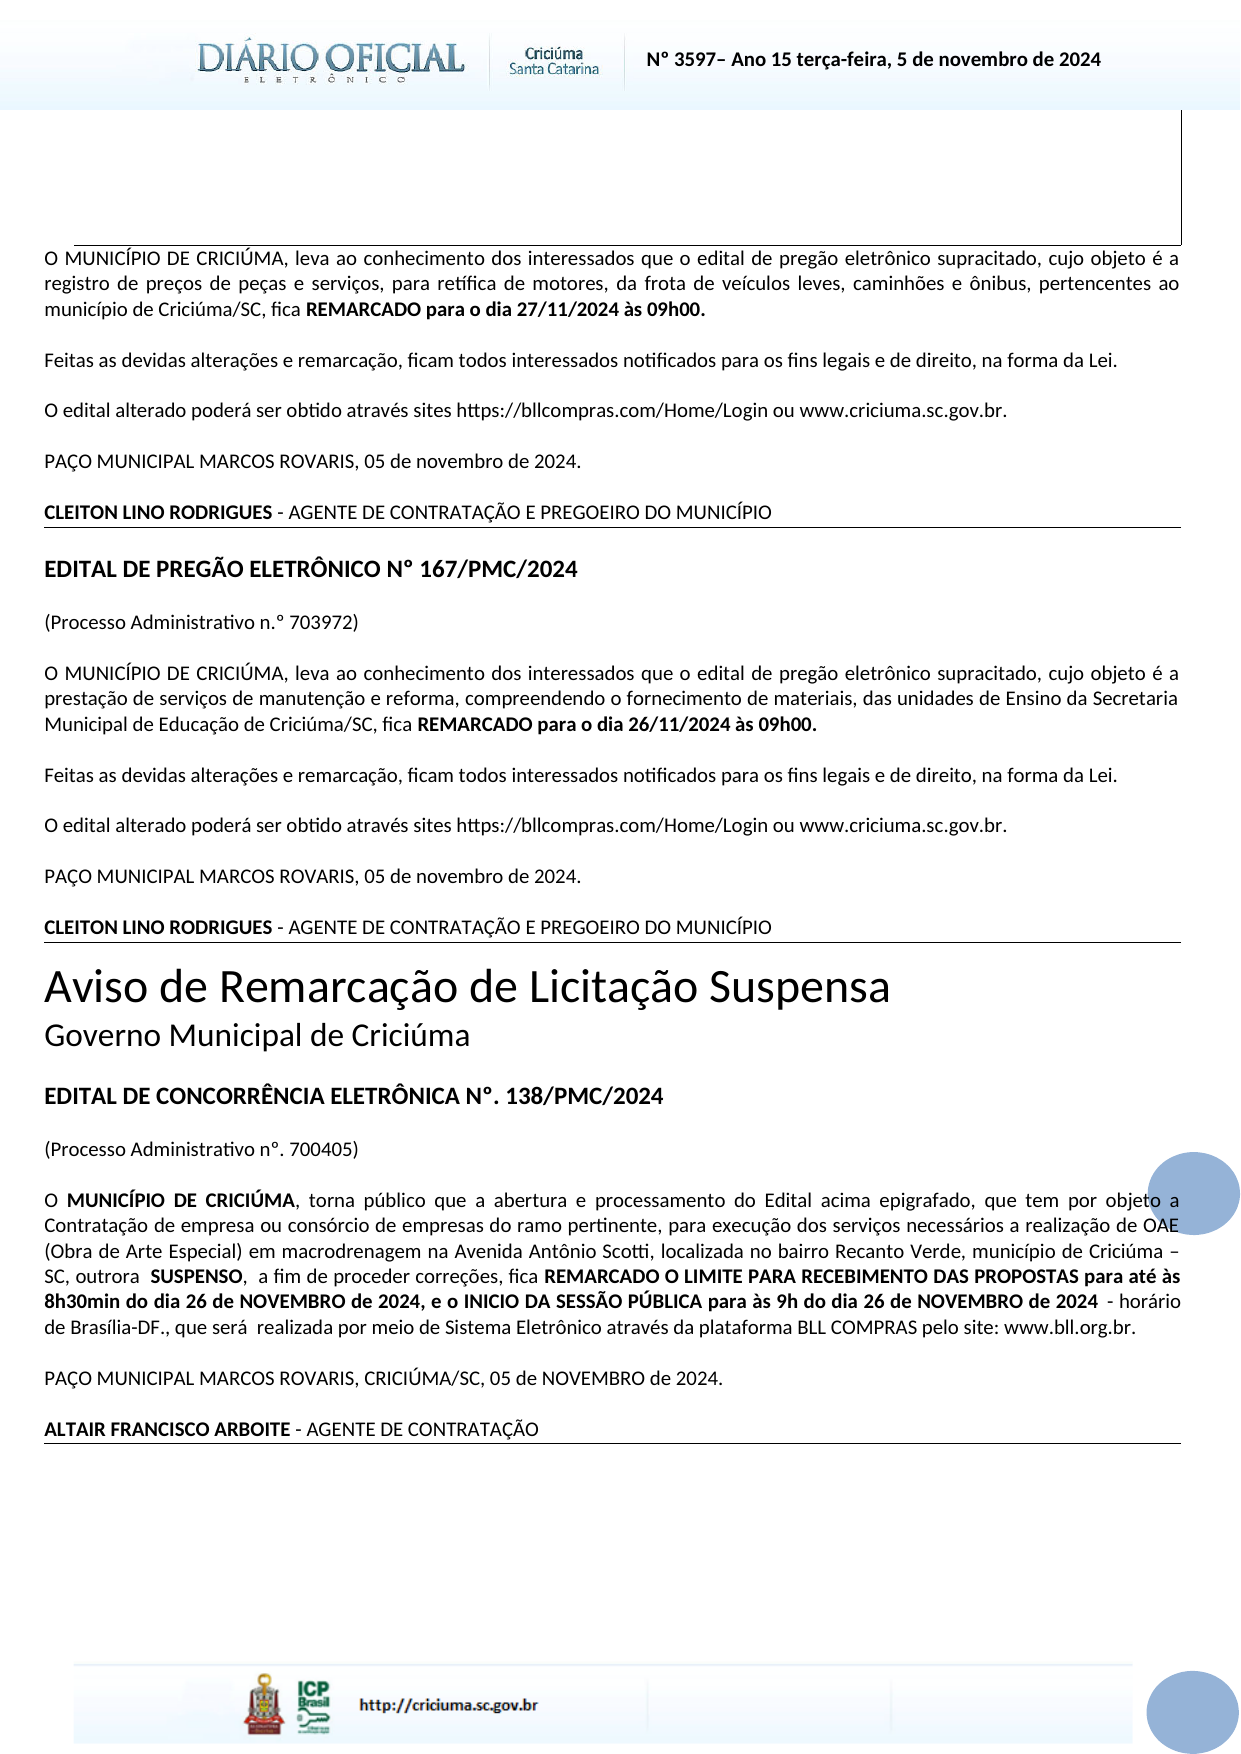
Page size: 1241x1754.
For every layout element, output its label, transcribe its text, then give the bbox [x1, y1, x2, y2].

text PAÇO MUNICIPAL MARCOS ROVARIS, 05 de novembro de 2024. [44, 448, 1181, 474]
text (Processo Administrativo n.º 703972) [44, 609, 1181, 635]
text CLEITON LINO RODRIGUES - AGENTE DE CONTRATAÇÃO E PREGOEIRO DO MUNICÍPIO [44, 914, 1181, 942]
text O MUNICÍPIO DE CRICIÚMA, leva ao conhecimento dos interessados que o edital de pregão eletrônico supracitado, cujo objeto é a prestação de serviços de manutenção e reforma, compreendendo o fornecimento de materiais, das unidades de Ensino da Secretaria Municipal de Educação de Criciúma/SC, fica REMARCADO para o dia 26/11/2024 às 09h00. [44, 660, 1181, 736]
text Feitas as devidas alterações e remarcação, ficam todos interessados notificados para os fins legais e de direito, na forma da Lei. [44, 347, 1181, 372]
text ALTAIR FRANCISCO ARBOITE - AGENTE DE CONTRATAÇÃO [44, 1416, 1181, 1443]
text PAÇO MUNICIPAL MARCOS ROVARIS, 05 de novembro de 2024. [44, 863, 1181, 889]
text (Processo Administrativo nº. 700405) [44, 1136, 1181, 1162]
text PAÇO MUNICIPAL MARCOS ROVARIS, CRICIÚMA/SC, 05 de NOVEMBRO de 2024. [44, 1365, 1181, 1390]
text O edital alterado poderá ser obtido através sites https://bllcompras.com/Home/Login ou www.criciuma.sc.gov.br. [44, 398, 1181, 423]
text O MUNICÍPIO DE CRICIÚMA, torna público que a abertura e processamento do Edital acima epigrafado, que tem por objeto a Contratação de empresa ou consórcio de empresas do ramo pertinente, para execução dos serviços necessários a realização de OAE (Obra de Arte Especial) em macrodrenagem na Avenida Antônio Scotti, localizada no bairro Recanto Verde, município de Criciúma – SC, outrora SUSPENSO, a fim de proceder correções, fica REMARCADO O LIMITE PARA RECEBIMENTO DAS PROPOSTAS para até às 8h30min do dia 26 de NOVEMBRO de 2024, e o INICIO DA SESSÃO PÚBLICA para às 9h do dia 26 de NOVEMBRO de 2024 - horário de Brasília-DF., que será realizada por meio de Sistema Eletrônico através da plataforma BLL COMPRAS pelo site: www.bll.org.br. [44, 1187, 1181, 1339]
text Aviso de Remarcação de Licitação Suspensa [44, 956, 1181, 1014]
text O edital alterado poderá ser obtido através sites https://bllcompras.com/Home/Login ou www.criciuma.sc.gov.br. [44, 813, 1181, 838]
text Governo Municipal de Criciúma [44, 1014, 1181, 1055]
text EDITAL DE CONCORRÊNCIA ELETRÔNICA Nº. 138/PMC/2024 [44, 1080, 1181, 1111]
text Feitas as devidas alterações e remarcação, ficam todos interessados notificados para os fins legais e de direito, na forma da Lei. [44, 762, 1181, 787]
text O MUNICÍPIO DE CRICIÚMA, leva ao conhecimento dos interessados que o edital de pregão eletrônico supracitado, cujo objeto é a registro de preços de peças e serviços, para retífica de motores, da frota de veículos leves, caminhões e ônibus, pertencentes ao município de Criciúma/SC, fica REMARCADO para o dia 27/11/2024 às 09h00. [44, 245, 1181, 321]
text CLEITON LINO RODRIGUES - AGENTE DE CONTRATAÇÃO E PREGOEIRO DO MUNICÍPIO [44, 499, 1181, 527]
text EDITAL DE PREGÃO ELETRÔNICO Nº 167/PMC/2024 [44, 553, 1181, 584]
